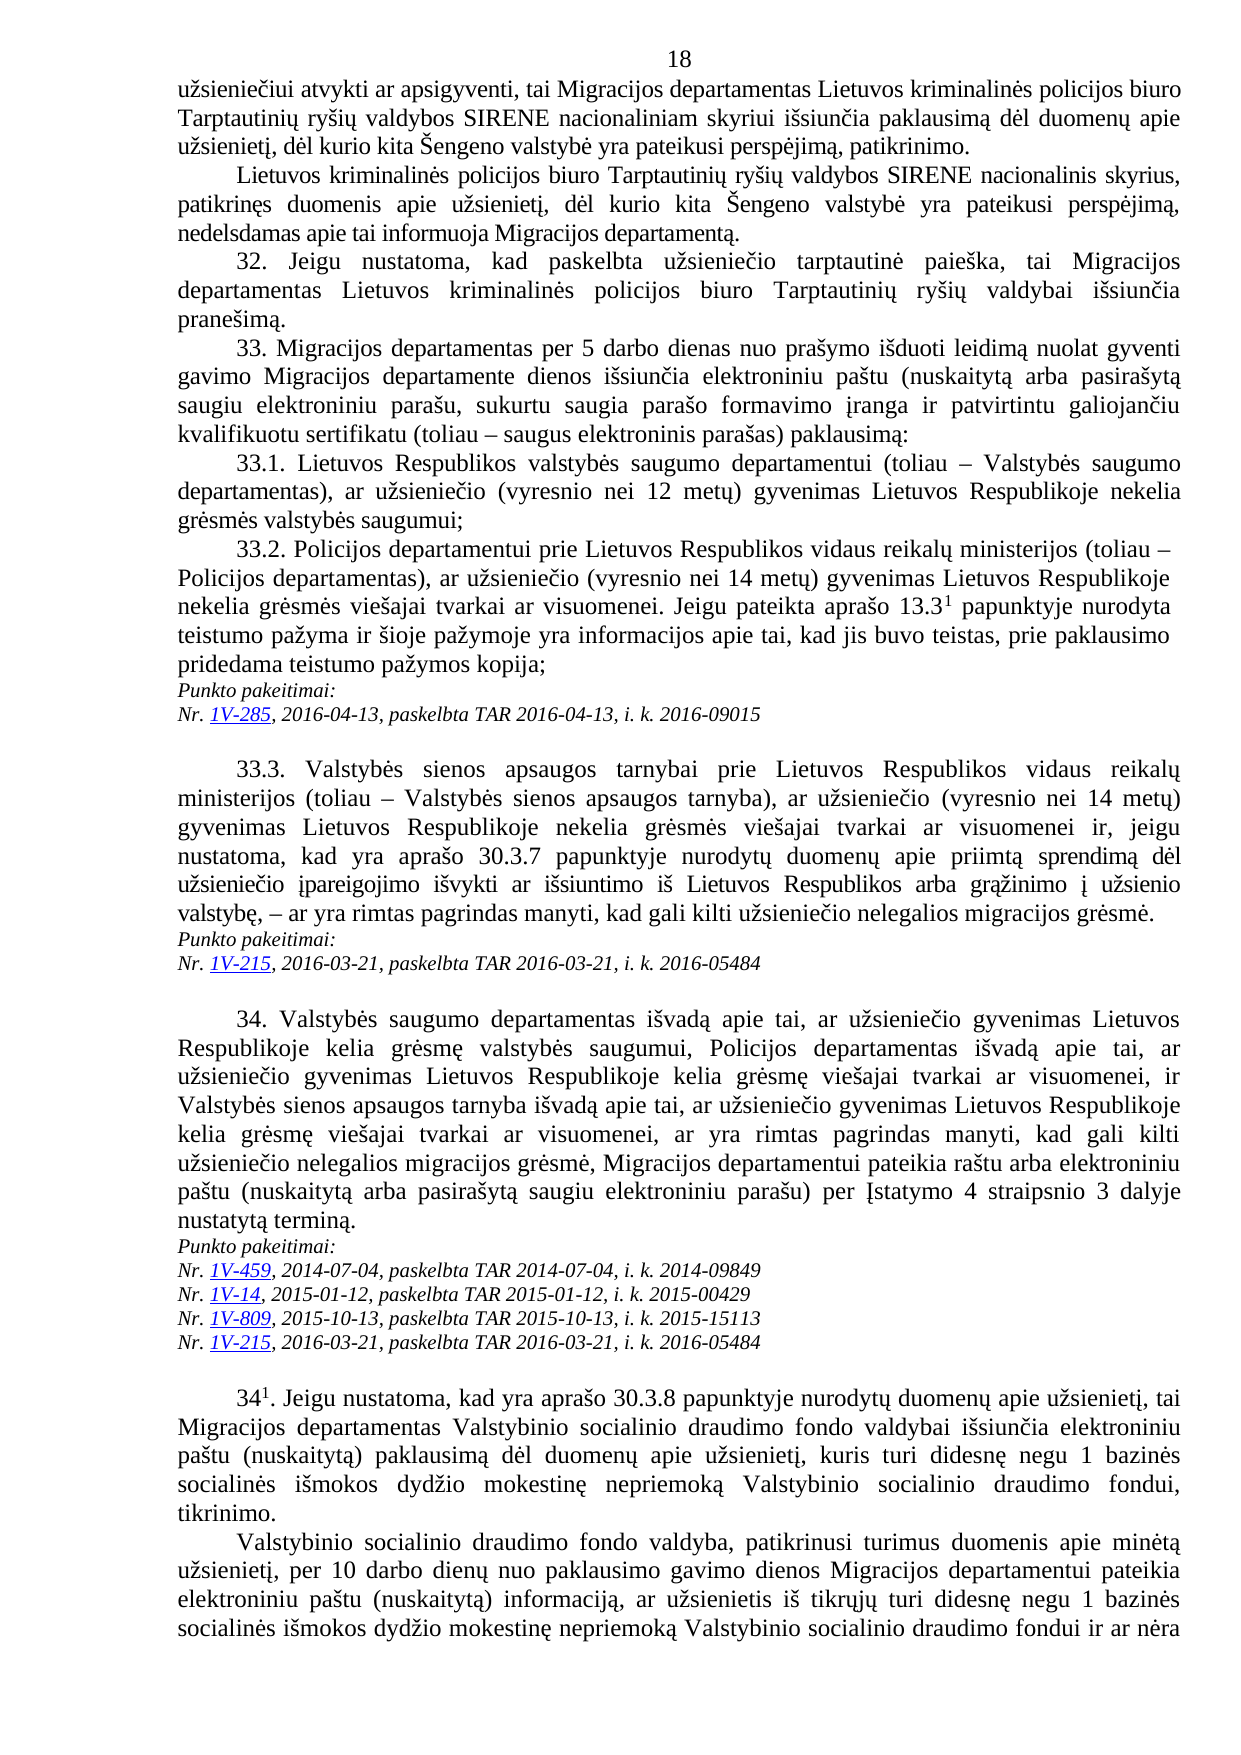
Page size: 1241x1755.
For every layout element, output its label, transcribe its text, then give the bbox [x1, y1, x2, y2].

text Punkto pakeitimai: [177, 1234, 1181, 1258]
text Lietuvos kriminalinės policijos biuro Tarptautinių ryšių valdybos SIRENE nacionalinis skyrius, patikrinęs duomenis apie užsienietį, dėl kurio kita Šengeno valstybė yra pateikusi perspėjimą, nedelsdamas apie tai informuoja Migracijos departamentą. [177, 160, 1181, 246]
text 33.1. Lietuvos Respublikos valstybės saugumo departamentui (toliau – Valstybės saugumo departamentas), ar užsieniečio (vyresnio nei 12 metų) gyvenimas Lietuvos Respublikoje nekelia grėsmės valstybės saugumui; [177, 448, 1181, 534]
text Nr. 1V-809, 2015-10-13, paskelbta TAR 2015-10-13, i. k. 2015-15113 [177, 1306, 1181, 1330]
text 341. Jeigu nustatoma, kad yra aprašo 30.3.8 papunktyje nurodytų duomenų apie užsienietį, tai Migracijos departamentas Valstybinio socialinio draudimo fondo valdybai išsiunčia elektroniniu paštu (nuskaitytą) paklausimą dėl duomenų apie užsienietį, kuris turi didesnę negu 1 bazinės socialinės išmokos dydžio mokestinę nepriemoką Valstybinio socialinio draudimo fondui, tikrinimo. [177, 1383, 1181, 1527]
text Nr. 1V-215, 2016-03-21, paskelbta TAR 2016-03-21, i. k. 2016-05484 [177, 951, 1181, 975]
text Nr. 1V-459, 2014-07-04, paskelbta TAR 2014-07-04, i. k. 2014-09849 [177, 1258, 1181, 1282]
text 32. Jeigu nustatoma, kad paskelbta užsieniečio tarptautinė paieška, tai Migracijos departamentas Lietuvos kriminalinės policijos biuro Tarptautinių ryšių valdybai išsiunčia pranešimą. [177, 246, 1181, 333]
text Nr. 1V-14, 2015-01-12, paskelbta TAR 2015-01-12, i. k. 2015-00429 [177, 1282, 1181, 1306]
text Punkto pakeitimai: [177, 678, 1181, 702]
text Valstybinio socialinio draudimo fondo valdyba, patikrinusi turimus duomenis apie minėtą užsienietį, per 10 darbo dienų nuo paklausimo gavimo dienos Migracijos departamentui pateikia elektroniniu paštu (nuskaitytą) informaciją, ar užsienietis iš tikrųjų turi didesnę negu 1 bazinės socialinės išmokos dydžio mokestinę nepriemoką Valstybinio socialinio draudimo fondui ir ar nėra [177, 1527, 1181, 1642]
text 34. Valstybės saugumo departamentas išvadą apie tai, ar užsieniečio gyvenimas Lietuvos Respublikoje kelia grėsmę valstybės saugumui, Policijos departamentas išvadą apie tai, ar užsieniečio gyvenimas Lietuvos Respublikoje kelia grėsmę viešajai tvarkai ar visuomenei, ir Valstybės sienos apsaugos tarnyba išvadą apie tai, ar užsieniečio gyvenimas Lietuvos Respublikoje kelia grėsmę viešajai tvarkai ar visuomenei, ar yra rimtas pagrindas manyti, kad gali kilti užsieniečio nelegalios migracijos grėsmė, Migracijos departamentui pateikia raštu arba elektroniniu paštu (nuskaitytą arba pasirašytą saugiu elektroniniu parašu) per Įstatymo 4 straipsnio 3 dalyje nustatytą terminą. [177, 1004, 1181, 1234]
text 33.2. Policijos departamentui prie Lietuvos Respublikos vidaus reikalų ministerijos (toliau – Policijos departamentas), ar užsieniečio (vyresnio nei 14 metų) gyvenimas Lietuvos Respublikoje nekelia grėsmės viešajai tvarkai ar visuomenei. Jeigu pateikta aprašo 13.31 papunktyje nurodyta teistumo pažyma ir šioje pažymoje yra informacijos apie tai, kad jis buvo teistas, prie paklausimo pridedama teistumo pažymos kopija; [177, 534, 1171, 678]
text Punkto pakeitimai: [177, 927, 1181, 951]
text 33. Migracijos departamentas per 5 darbo dienas nuo prašymo išduoti leidimą nuolat gyventi gavimo Migracijos departamente dienos išsiunčia elektroniniu paštu (nuskaitytą arba pasirašytą saugiu elektroniniu parašu, sukurtu saugia parašo formavimo įranga ir patvirtintu galiojančiu kvalifikuotu sertifikatu (toliau – saugus elektroninis parašas) paklausimą: [177, 333, 1181, 448]
text Nr. 1V-285, 2016-04-13, paskelbta TAR 2016-04-13, i. k. 2016-09015 [177, 702, 1181, 726]
text 33.3. Valstybės sienos apsaugos tarnybai prie Lietuvos Respublikos vidaus reikalų ministerijos (toliau – Valstybės sienos apsaugos tarnyba), ar užsieniečio (vyresnio nei 14 metų) gyvenimas Lietuvos Respublikoje nekelia grėsmės viešajai tvarkai ar visuomenei ir, jeigu nustatoma, kad yra aprašo 30.3.7 papunktyje nurodytų duomenų apie priimtą sprendimą dėl užsieniečio įpareigojimo išvykti ar išsiuntimo iš Lietuvos Respublikos arba grąžinimo į užsienio valstybę, – ar yra rimtas pagrindas manyti, kad gali kilti užsieniečio nelegalios migracijos grėsmė. [177, 754, 1181, 927]
text užsieniečiui atvykti ar apsigyventi, tai Migracijos departamentas Lietuvos kriminalinės policijos biuro Tarptautinių ryšių valdybos SIRENE nacionaliniam skyriui išsiunčia paklausimą dėl duomenų apie užsienietį, dėl kurio kita Šengeno valstybė yra pateikusi perspėjimą, patikrinimo. [177, 74, 1181, 160]
text Nr. 1V-215, 2016-03-21, paskelbta TAR 2016-03-21, i. k. 2016-05484 [177, 1330, 1181, 1354]
